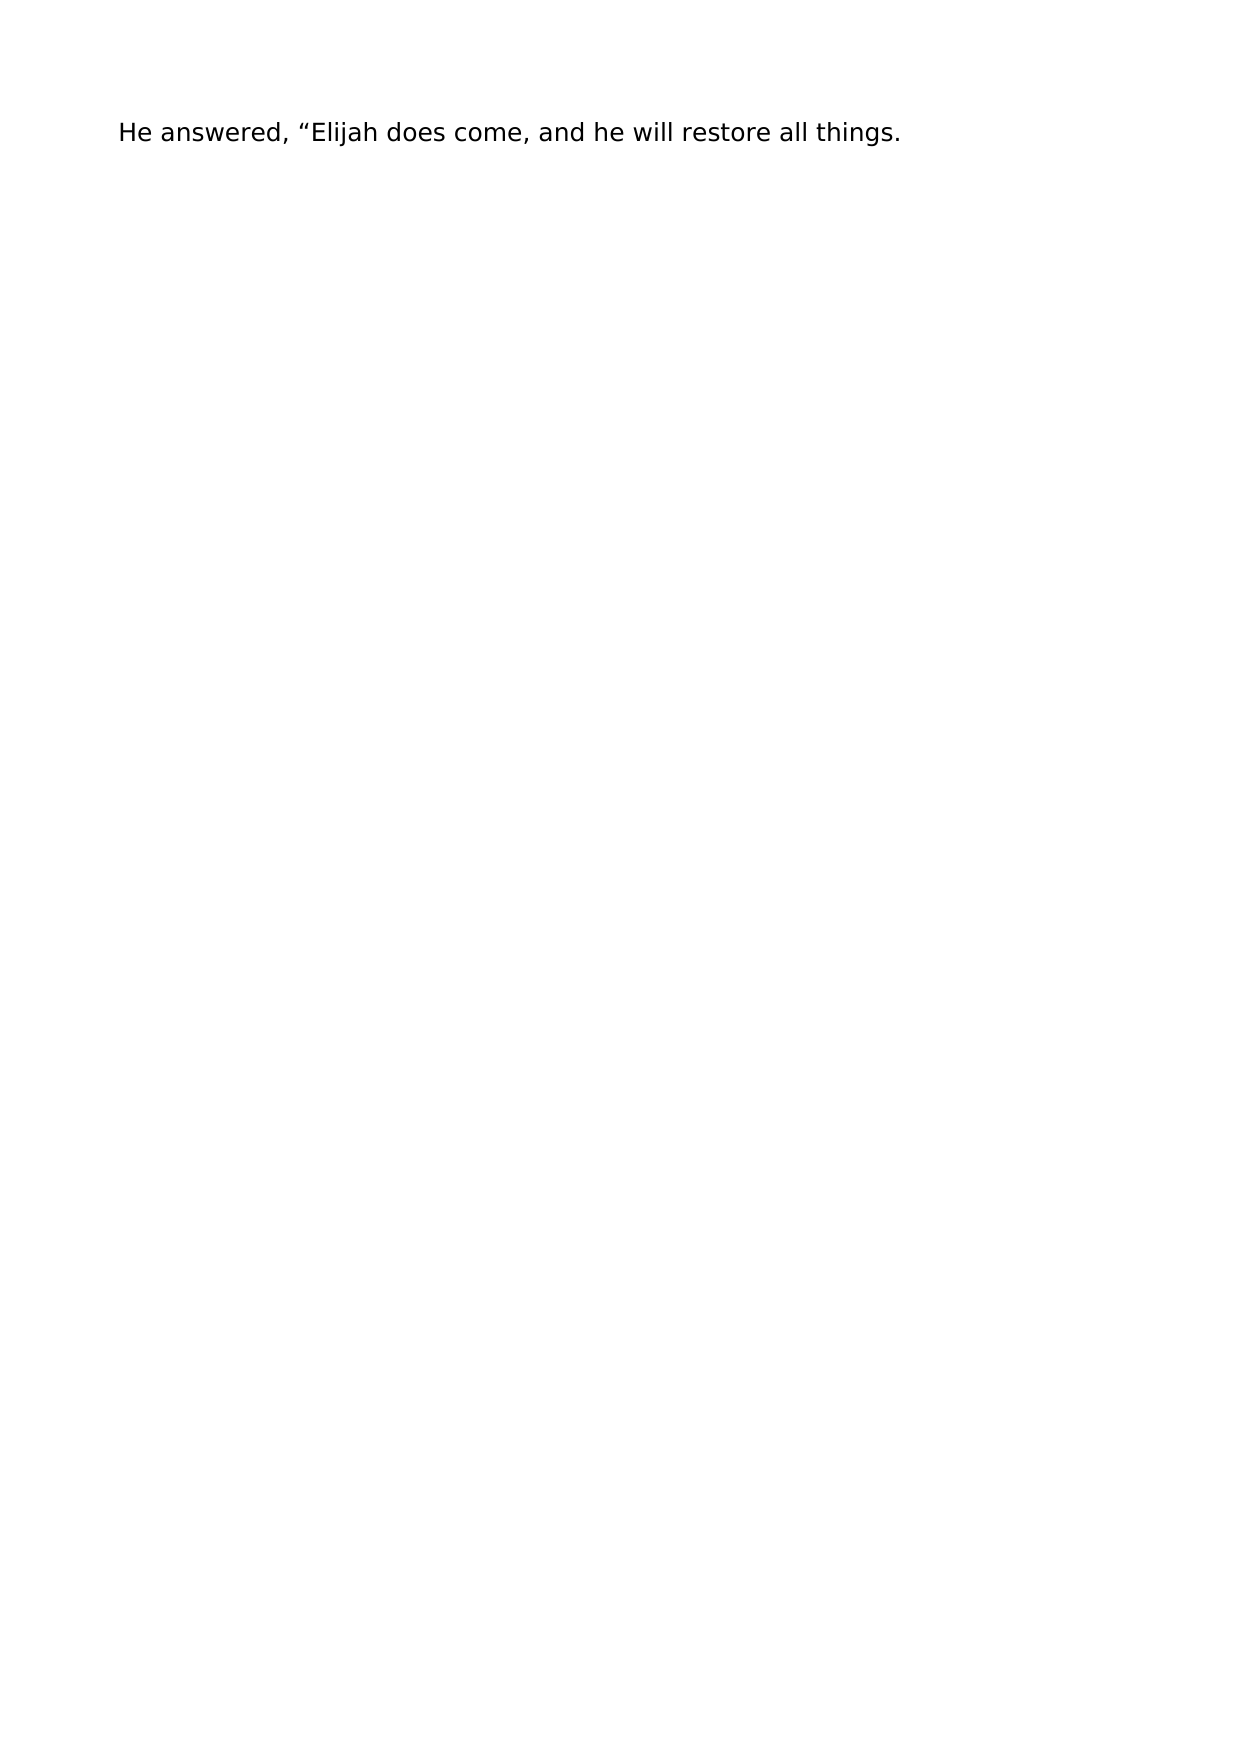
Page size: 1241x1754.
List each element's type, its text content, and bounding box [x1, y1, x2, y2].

text He answered, “Elijah does come, and he will restore all things. [118, 118, 1122, 147]
